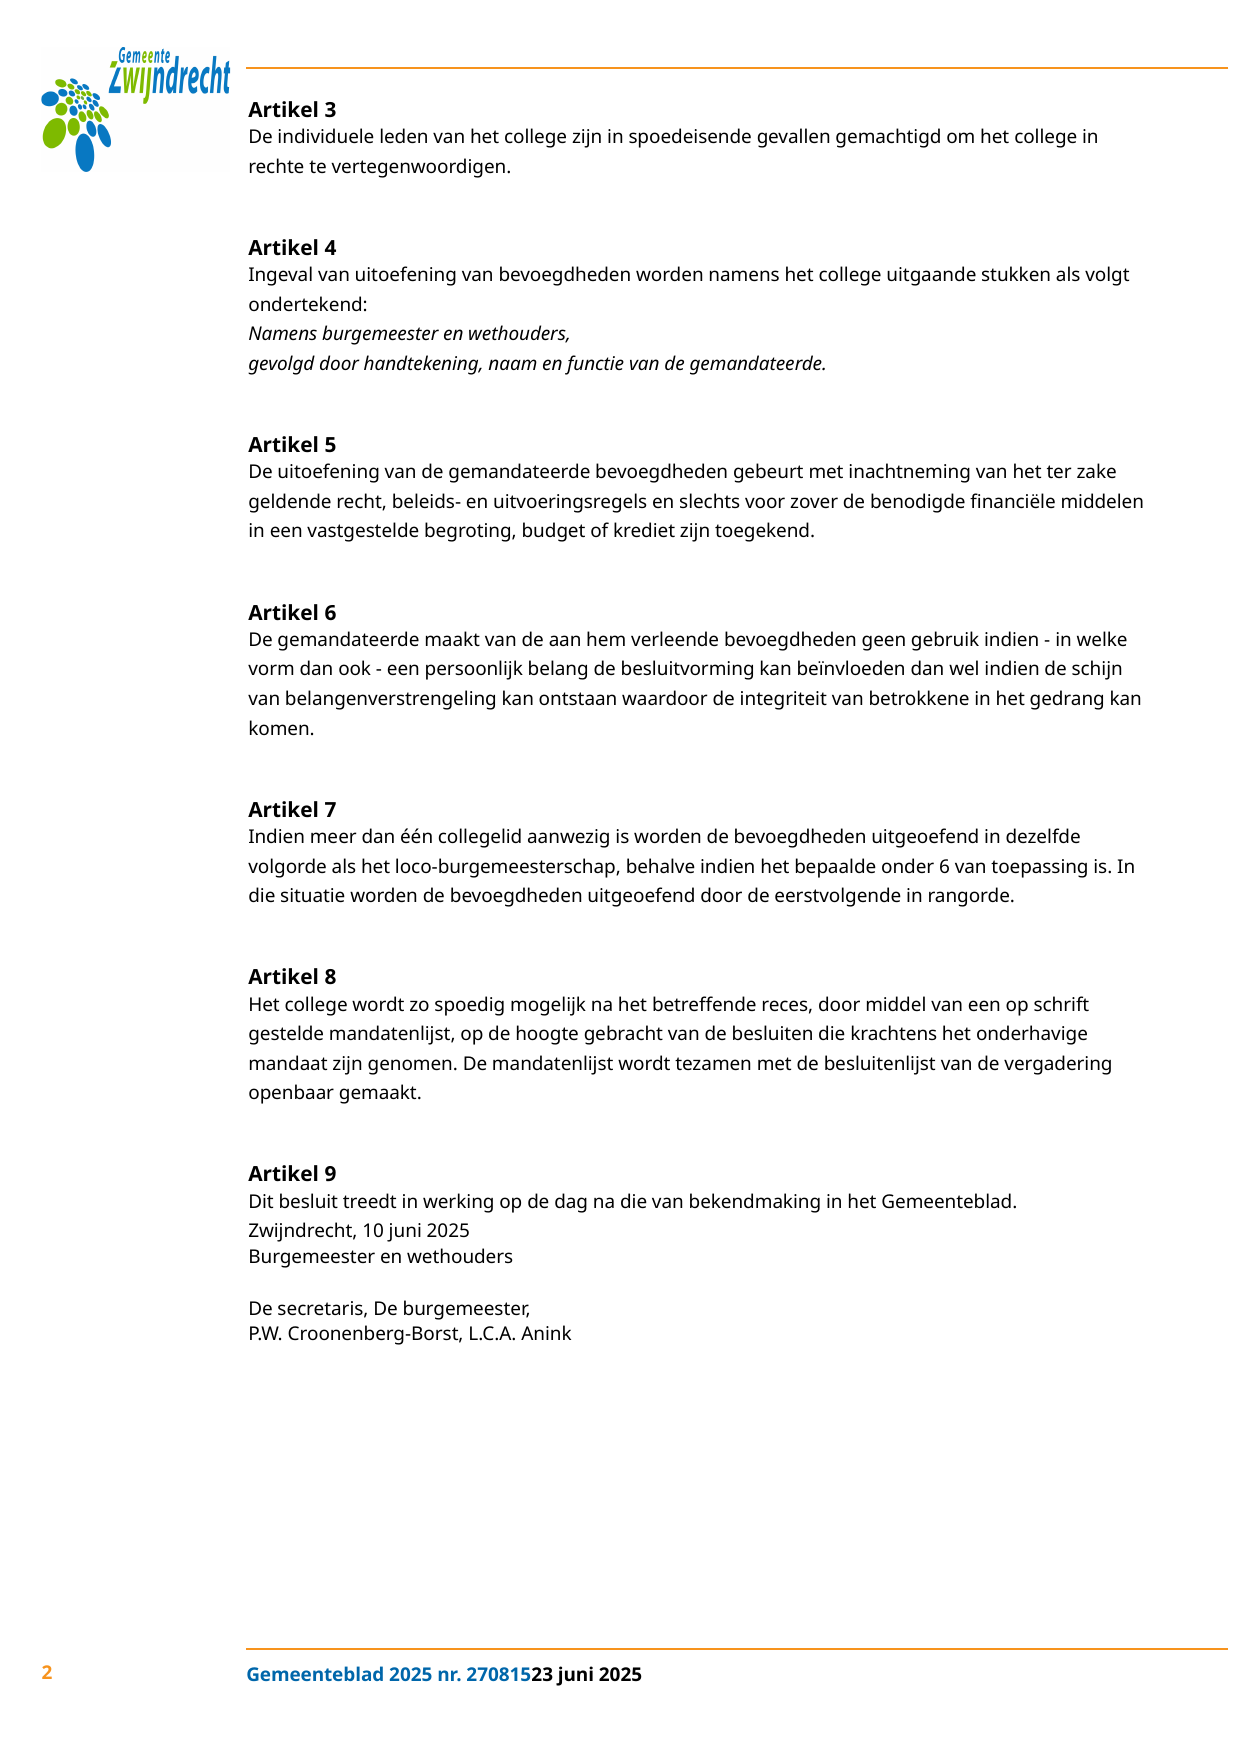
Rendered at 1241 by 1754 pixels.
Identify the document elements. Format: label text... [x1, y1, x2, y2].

text P.W. Croonenberg-Borst, L.C.A. Anink [248, 1321, 1152, 1346]
text Indien meer dan één collegelid aanwezig is worden de bevoegdheden uitgeoefend in dezelfde volgorde als het loco-burgemeesterschap, behalve indien het bepaalde onder 6 van toepassing is. In die situatie worden de bevoegdheden uitgeoefend door de eerstvolgende in rangorde. [248, 823, 1152, 908]
text Artikel 7 [248, 795, 1152, 823]
text Artikel 6 [248, 598, 1152, 626]
text De gemandateerde maakt van de aan hem verleende bevoegdheden geen gebruik indien - in welke vorm dan ook - een persoonlijk belang de besluitvorming kan beïnvloeden dan wel indien de schijn van belangenverstrengeling kan ontstaan waardoor de integriteit van betrokkene in het gedrang kan komen. [248, 626, 1152, 741]
text Artikel 5 [248, 430, 1152, 458]
text Zwijndrecht, 10 juni 2025 [248, 1218, 1152, 1243]
text Het college wordt zo spoedig mogelijk na het betreffende reces, door middel van een op schrift gestelde mandatenlijst, op de hoogte gebracht van de besluiten die krachtens het onderhavige mandaat zijn genomen. De mandatenlijst wordt tezamen met de besluitenlijst van de vergadering openbaar gemaakt. [248, 991, 1152, 1105]
text Artikel 3 [248, 95, 1152, 123]
text De secretaris, De burgemeester, [248, 1295, 1152, 1321]
text Namens burgemeester en wethouders, [248, 320, 1152, 346]
picture [41, 47, 231, 172]
text De individuele leden van het college zijn in spoedeisende gevallen gemachtigd om het college in rechte te vertegenwoordigen. [248, 123, 1152, 178]
text Artikel 8 [248, 962, 1152, 991]
text Dit besluit treedt in werking op de dag na die van bekendmaking in het Gemeenteblad. [248, 1188, 1152, 1214]
text gevolgd door handtekening, naam en functie van de gemandateerde. [248, 350, 1152, 376]
text Burgemeester en wethouders [248, 1243, 1152, 1269]
text De uitoefening van de gemandateerde bevoegdheden gebeurt met inachtneming van het ter zake geldende recht, beleids- en uitvoeringsregels en slechts voor zover de benodigde financiële middelen in een vastgestelde begroting, budget of krediet zijn toegekend. [248, 458, 1152, 543]
text Artikel 4 [248, 233, 1152, 261]
text Ingeval van uitoefening van bevoegdheden worden namens het college uitgaande stukken als volgt ondertekend: [248, 261, 1152, 317]
text Artikel 9 [248, 1159, 1152, 1188]
